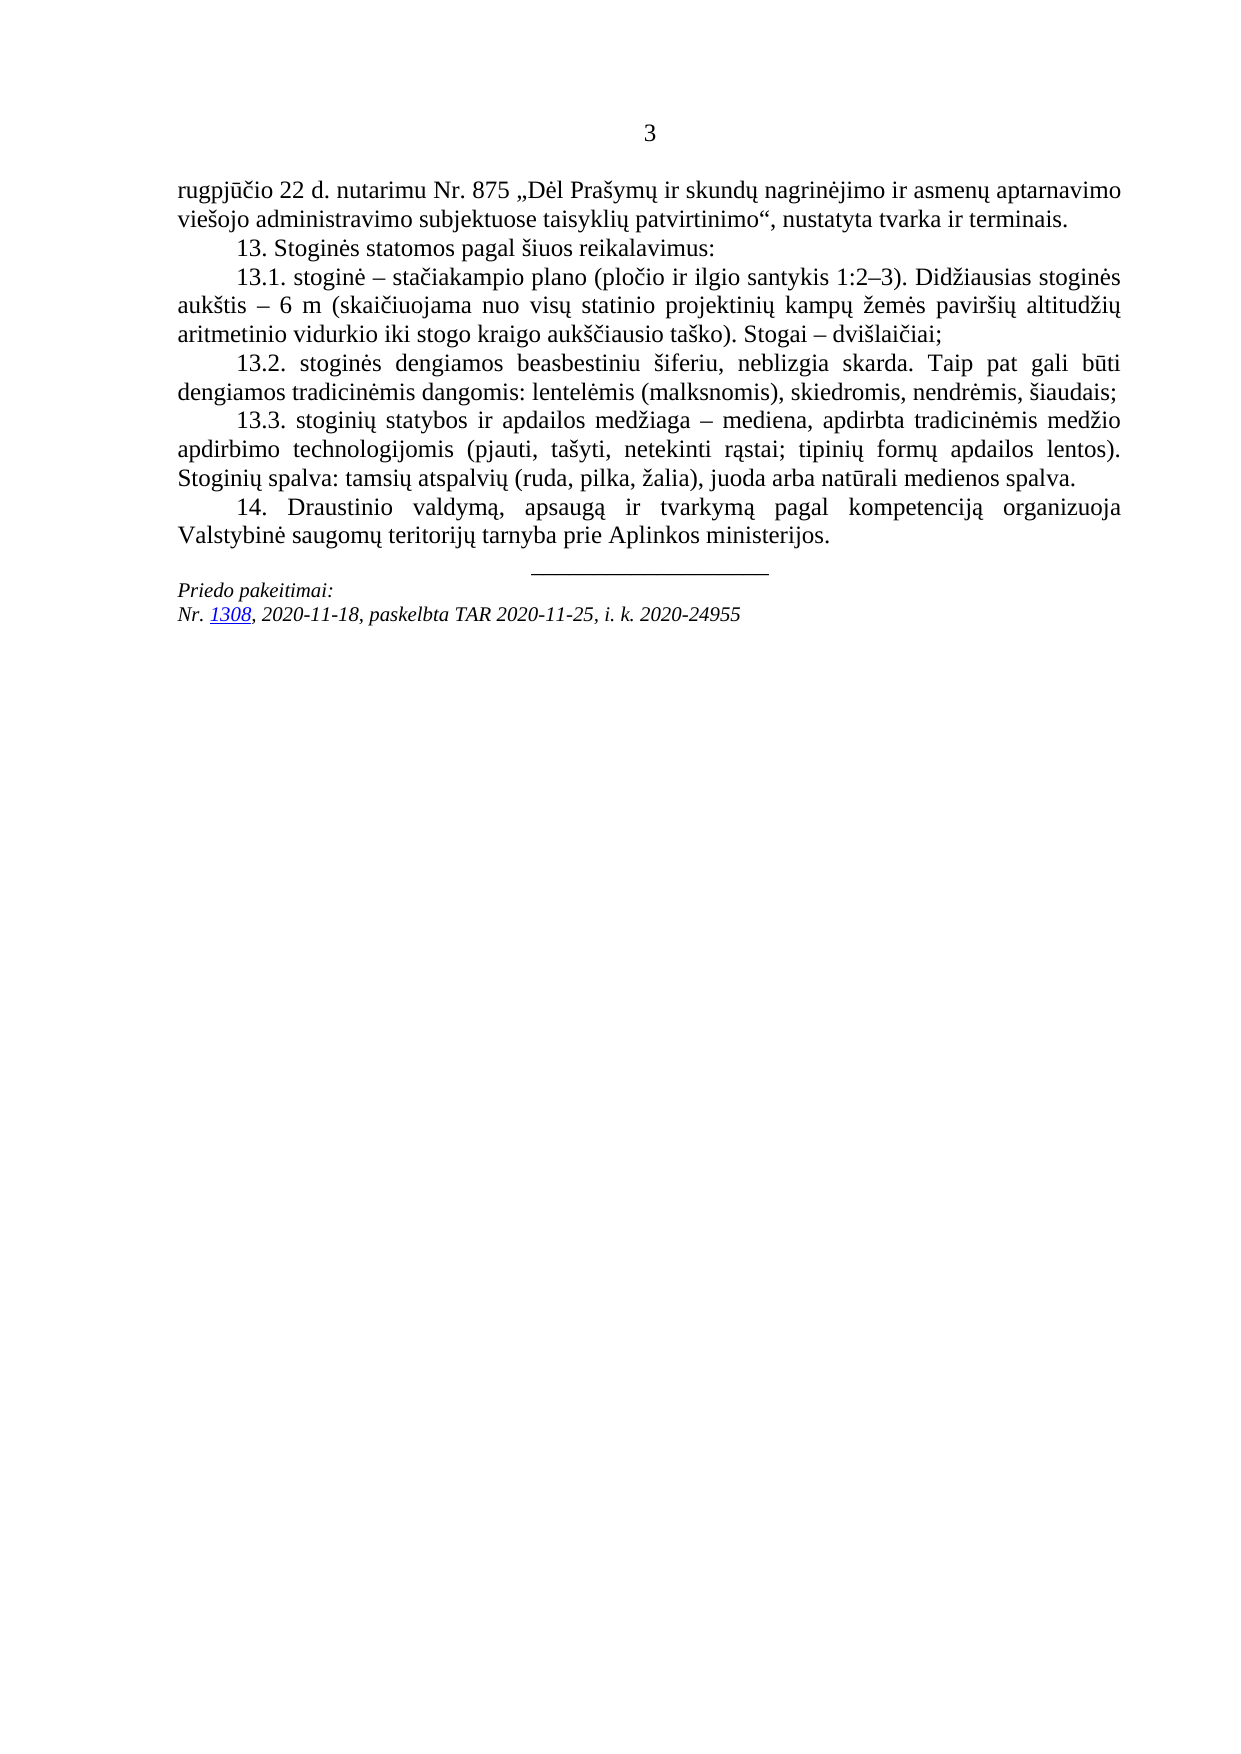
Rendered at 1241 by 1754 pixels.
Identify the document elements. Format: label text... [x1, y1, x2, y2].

text rugpjūčio 22 d. nutarimu Nr. 875 „Dėl Prašymų ir skundų nagrinėjimo ir asmenų aptarnavimo viešojo administravimo subjektuose taisyklių patvirtinimo“, nustatyta tvarka ir terminais. [177, 176, 1122, 233]
text 13.3. stoginių statybos ir apdailos medžiaga – mediena, apdirbta tradicinėmis medžio apdirbimo technologijomis (pjauti, tašyti, netekinti rąstai; tipinių formų apdailos lentos). Stoginių spalva: tamsių atspalvių (ruda, pilka, žalia), juoda arba natūrali medienos spalva. [177, 406, 1122, 492]
text 14. Draustinio valdymą, apsaugą ir tvarkymą pagal kompetenciją organizuoja Valstybinė saugomų teritorijų tarnyba prie Aplinkos ministerijos. [177, 492, 1122, 549]
text 13.2. stoginės dengiamos beasbestiniu šiferiu, neblizgia skarda. Taip pat gali būti dengiamos tradicinėmis dangomis: lentelėmis (malksnomis), skiedromis, nendrėmis, šiaudais; [177, 348, 1122, 406]
text Priedo pakeitimai: [177, 578, 1122, 602]
text 13.1. stoginė – stačiakampio plano (pločio ir ilgio santykis 1:2–3). Didžiausias stoginės aukštis – 6 m (skaičiuojama nuo visų statinio projektinių kampų žemės paviršių altitudžių aritmetinio vidurkio iki stogo kraigo aukščiausio taško). Stogai – dvišlaičiai; [177, 262, 1122, 348]
text Nr. 1308, 2020-11-18, paskelbta TAR 2020-11-25, i. k. 2020-24955 [177, 602, 1122, 626]
text ___________________ [177, 549, 1122, 578]
text 13. Stoginės statomos pagal šiuos reikalavimus: [177, 233, 1122, 262]
